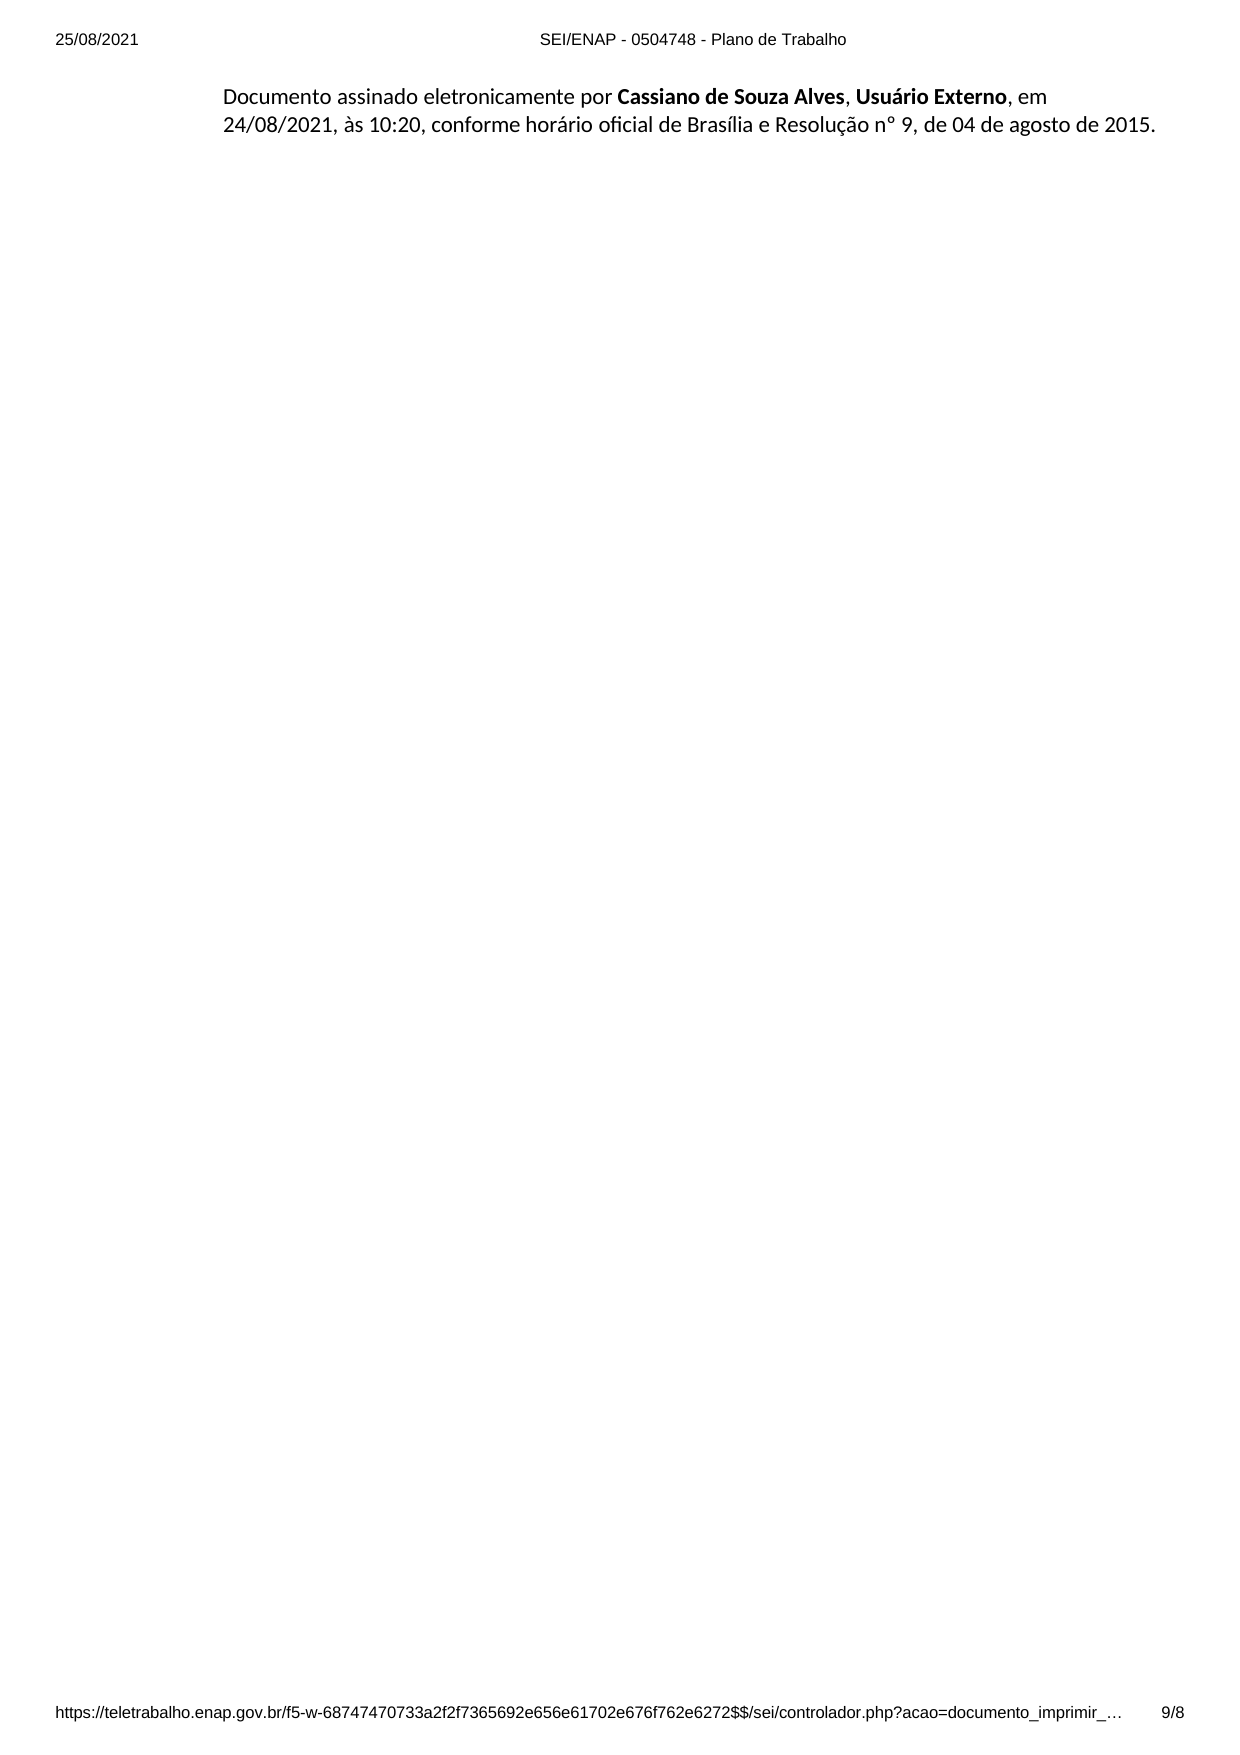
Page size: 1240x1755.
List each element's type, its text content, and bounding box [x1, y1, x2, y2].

text Documento assinado eletronicamente por Cassiano de Souza Alves, Usuário Externo, em 24/08/2021, às 10:20, conforme horário oﬁcial de Brasília e Resolução nº 9, de 04 de agosto de 2015. [223, 82, 1161, 138]
